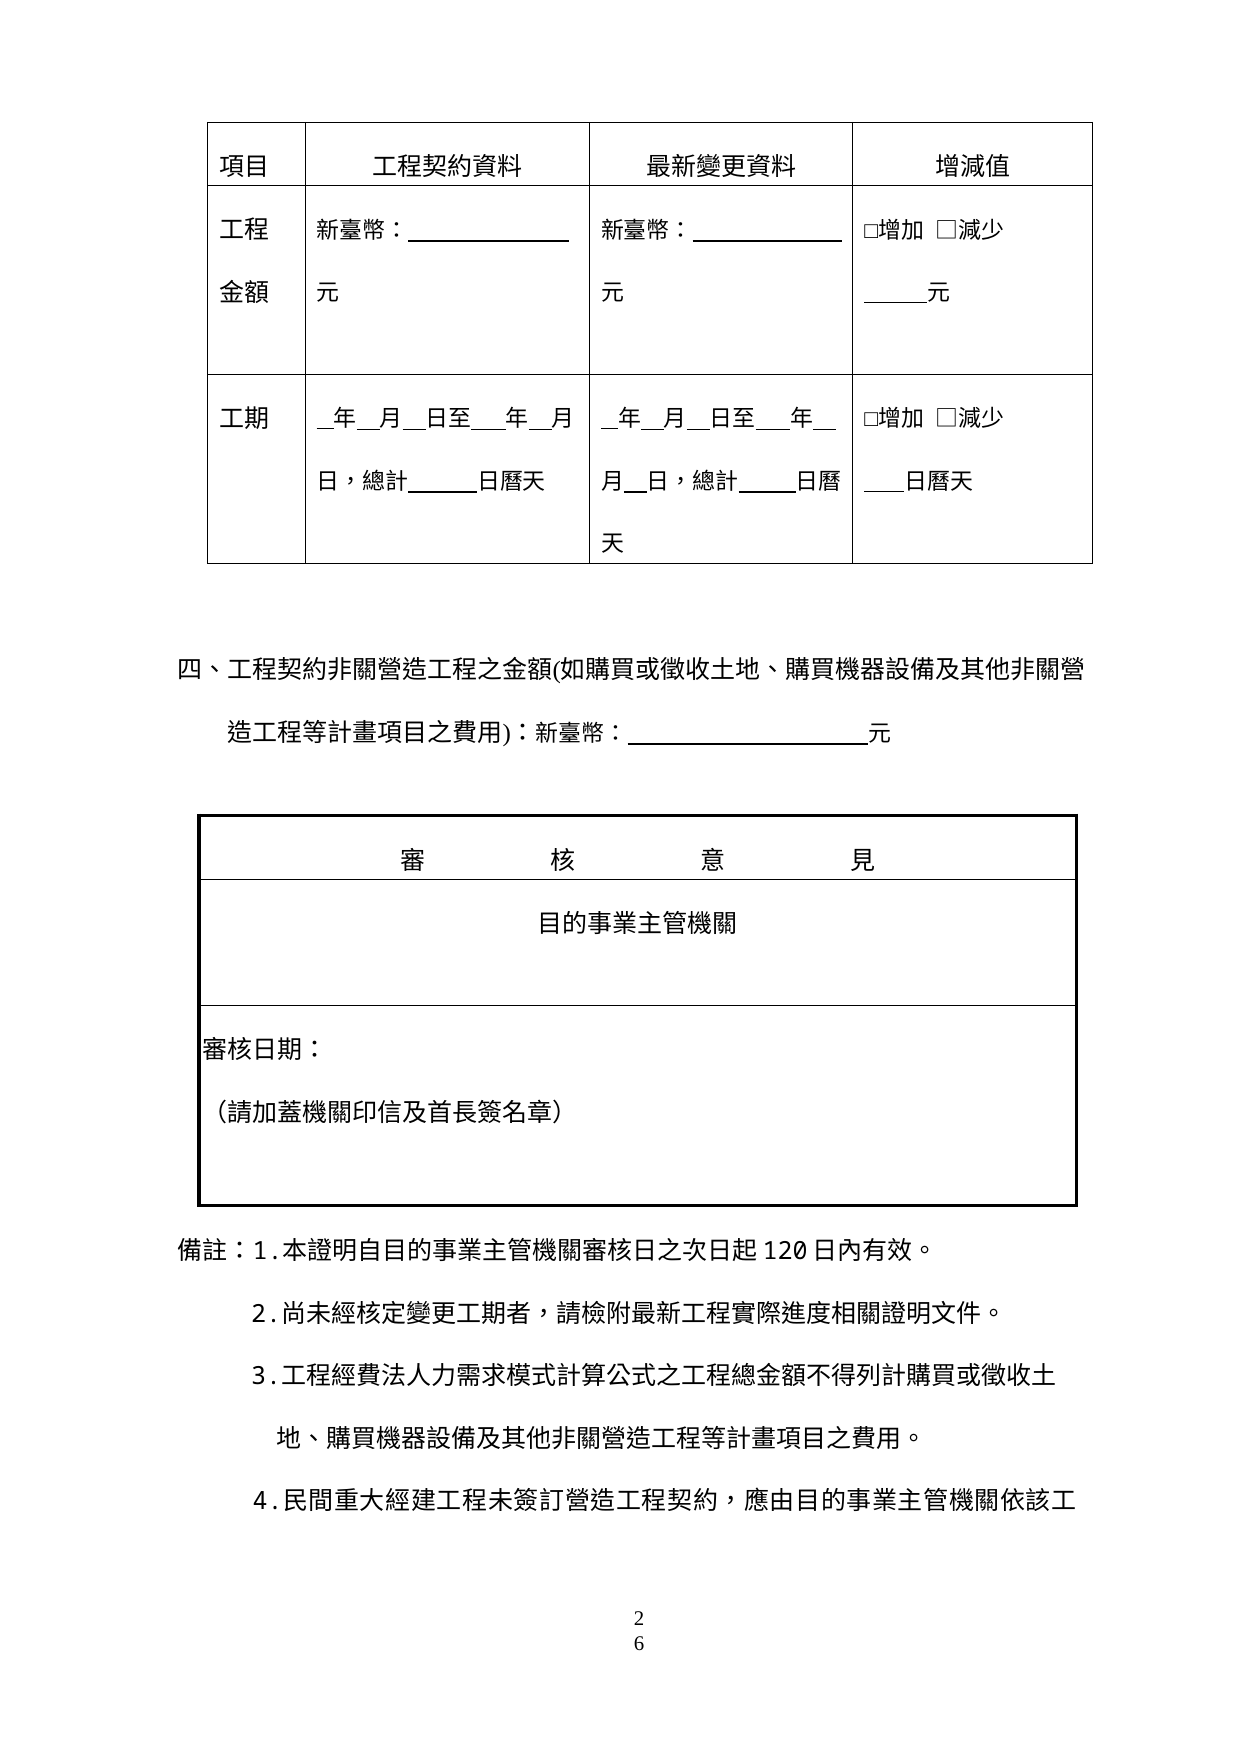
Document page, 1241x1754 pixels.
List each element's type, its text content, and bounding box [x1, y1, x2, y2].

table_cell 新臺幣： 元 [306, 186, 589, 374]
table_cell 目的事業主管機關 [201, 880, 1075, 1005]
table_cell 年 月 日至 年 月 日，總計 日曆天 [590, 375, 852, 562]
table_header 審 核 意 見 [201, 817, 1075, 879]
table_cell □增加 □減少 元 [853, 186, 1092, 374]
table_header 最新變更資料 [590, 123, 852, 185]
table_cell 年 月 日至 年 月 日，總計 日曆天 [306, 375, 589, 562]
text 2.尚未經核定變更工期者，請檢附最新工程實際進度相關證明文件。 [251, 1270, 1078, 1332]
text 3.工程經費法人力需求模式計算公式之工程總金額不得列計購買或徵收土地、購買機器設備及其他非關營造工程等計畫項目之費用。 [251, 1332, 1078, 1457]
text 4.民間重大經建工程未簽訂營造工程契約，應由目的事業主管機關依該工 [252, 1457, 1078, 1520]
table_cell 工期 [208, 375, 305, 562]
text 備註：1.本證明自目的事業主管機關審核日之次日起120日內有效。 [177, 1207, 1078, 1270]
table_header 項目 [208, 123, 305, 185]
text 四、工程契約非關營造工程之金額(如購買或徵收土地、購買機器設備及其他非關營造工程等計畫項目之費用)：新臺幣： 元 [177, 626, 1092, 751]
table_cell 審核日期： （請加蓋機關印信及首長簽名章） [201, 1006, 1075, 1204]
table_cell 工程 金額 [208, 186, 305, 374]
table_header 增減值 [853, 123, 1092, 185]
table_cell 新臺幣： 元 [590, 186, 852, 374]
table_cell □增加 □減少 日曆天 [853, 375, 1092, 562]
table_header 工程契約資料 [306, 123, 589, 185]
